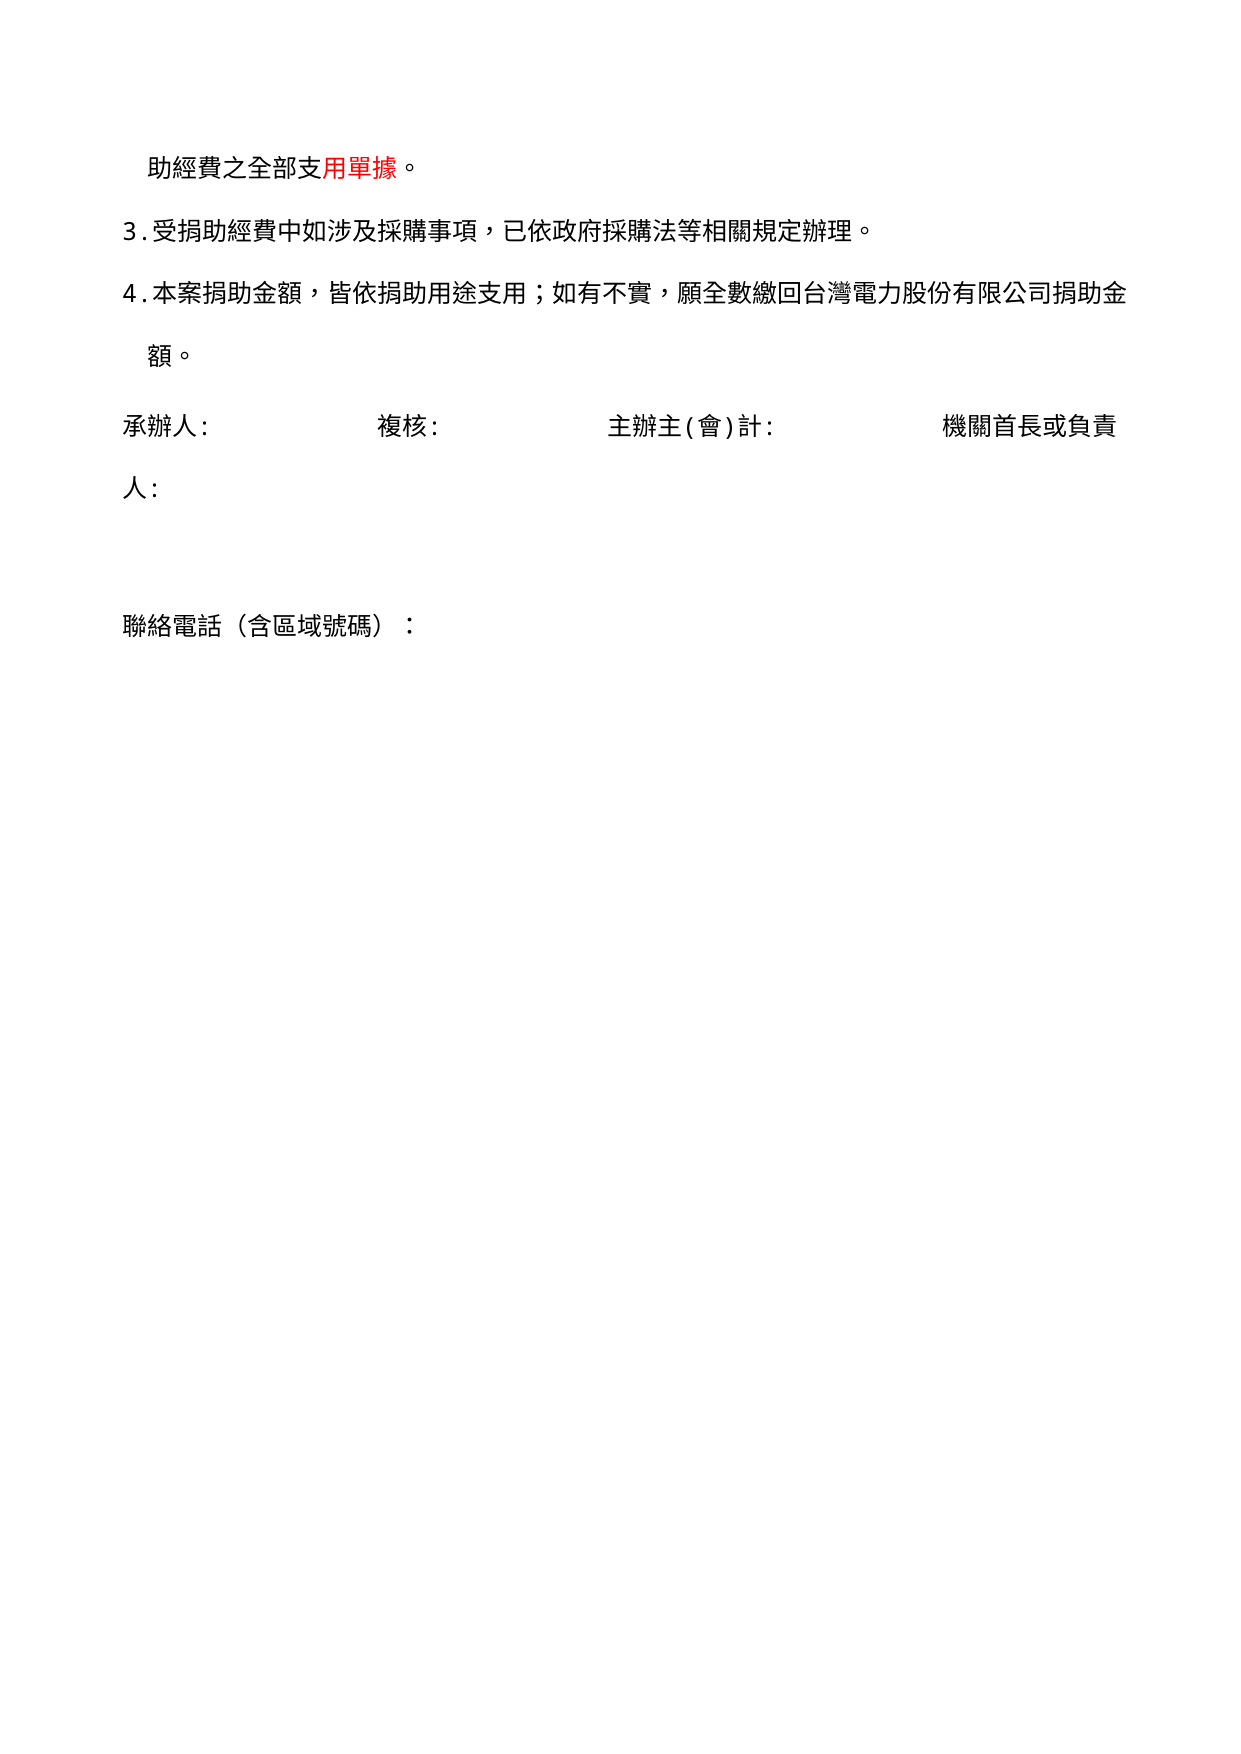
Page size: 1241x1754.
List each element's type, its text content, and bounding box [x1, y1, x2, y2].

table_cell 聯絡電話（含區域號碼）： [119, 508, 1140, 645]
table_cell 承辦人: 複核: 主辦主(會)計: 機關首長或負責人: [119, 375, 1140, 508]
table_cell 4.本案捐助金額，皆依捐助用途支用；如有不實，願全數繳回台灣電力股份有限公司捐助金額。 [119, 250, 1140, 375]
table_cell 助經費之全部支用單據。 3.受捐助經費中如涉及採購事項，已依政府採購法等相關規定辦理。 [119, 125, 1140, 250]
